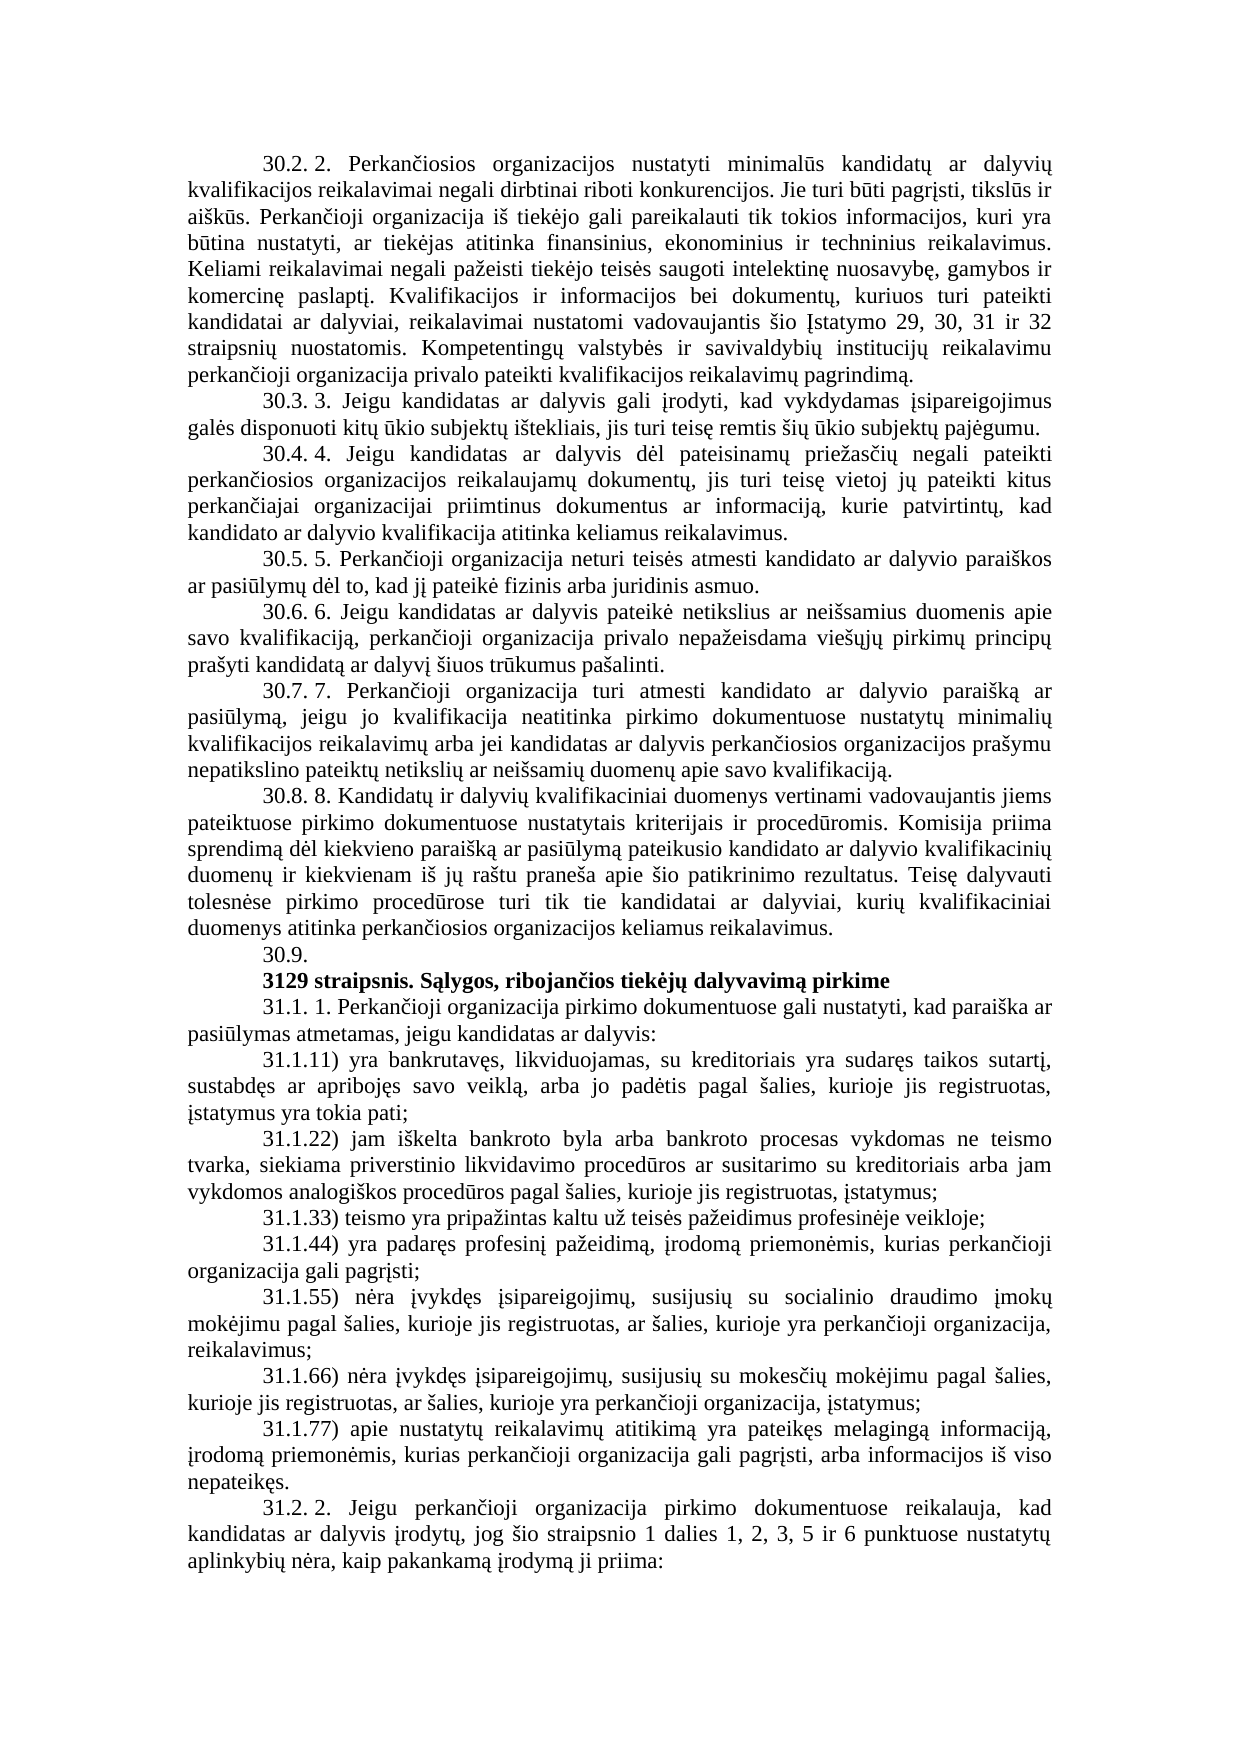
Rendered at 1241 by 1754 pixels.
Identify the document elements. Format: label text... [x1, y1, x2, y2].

subtitle 1. Perkančioji organizacija pirkimo dokumentuose gali nustatyti, kad paraiška ar pasiūlymas atmetamas, jeigu kandidatas ar dalyvis: [187, 993, 1053, 1046]
subtitle 1) yra bankrutavęs, likviduojamas, su kreditoriais yra sudaręs taikos sutartį, sustabdęs ar apribojęs savo veiklą, arba jo padėtis pagal šalies, kurioje jis registruotas, įstatymus yra tokia pati; [187, 1046, 1053, 1125]
subtitle 6. Jeigu kandidatas ar dalyvis pateikė netikslius ar neišsamius duomenis apie savo kvalifikaciją, perkančioji organizacija privalo nepažeisdama viešųjų pirkimų principų prašyti kandidatą ar dalyvį šiuos trūkumus pašalinti. [187, 598, 1053, 677]
subtitle 8. Kandidatų ir dalyvių kvalifikaciniai duomenys vertinami vadovaujantis jiems pateiktuose pirkimo dokumentuose nustatytais kriterijais ir procedūromis. Komisija priima sprendimą dėl kiekvieno paraišką ar pasiūlymą pateikusio kandidato ar dalyvio kvalifikacinių duomenų ir kiekvienam iš jų raštu praneša apie šio patikrinimo rezultatus. Teisę dalyvauti tolesnėse pirkimo procedūrose turi tik tie kandidatai ar dalyviai, kurių kvalifikaciniai duomenys atitinka perkančiosios organizacijos keliamus reikalavimus. [187, 782, 1053, 941]
subtitle 2. Perkančiosios organizacijos nustatyti minimalūs kandidatų ar dalyvių kvalifikacijos reikalavimai negali dirbtinai riboti konkurencijos. Jie turi būti pagrįsti, tikslūs ir aiškūs. Perkančioji organizacija iš tiekėjo gali pareikalauti tik tokios informacijos, kuri yra būtina nustatyti, ar tiekėjas atitinka finansinius, ekonominius ir techninius reikalavimus. Keliami reikalavimai negali pažeisti tiekėjo teisės saugoti intelektinę nuosavybę, gamybos ir komercinę paslaptį. Kvalifikacijos ir informacijos bei dokumentų, kuriuos turi pateikti kandidatai ar dalyviai, reikalavimai nustatomi vadovaujantis šio Įstatymo 29, 30, 31 ir 32 straipsnių nuostatomis. Kompetentingų valstybės ir savivaldybių institucijų reikalavimu perkančioji organizacija privalo pateikti kvalifikacijos reikalavimų pagrindimą. [187, 150, 1053, 387]
subtitle 29 straipsnis. Sąlygos, ribojančios tiekėjų dalyvavimą pirkime [187, 967, 1053, 993]
subtitle 4) yra padaręs profesinį pažeidimą, įrodomą priemonėmis, kurias perkančioji organizacija gali pagrįsti; [187, 1231, 1053, 1283]
subtitle 7) apie nustatytų reikalavimų atitikimą yra pateikęs melagingą informaciją, įrodomą priemonėmis, kurias perkančioji organizacija gali pagrįsti, arba informacijos iš viso nepateikęs. [187, 1415, 1053, 1494]
subtitle 7. Perkančioji organizacija turi atmesti kandidato ar dalyvio paraišką ar pasiūlymą, jeigu jo kvalifikacija neatitinka pirkimo dokumentuose nustatytų minimalių kvalifikacijos reikalavimų arba jei kandidatas ar dalyvis perkančiosios organizacijos prašymu nepatikslino pateiktų netikslių ar neišsamių duomenų apie savo kvalifikaciją. [187, 677, 1053, 782]
subtitle 2) jam iškelta bankroto byla arba bankroto procesas vykdomas ne teismo tvarka, siekiama priverstinio likvidavimo procedūros ar susitarimo su kreditoriais arba jam vykdomos analogiškos procedūros pagal šalies, kurioje jis registruotas, įstatymus; [187, 1125, 1053, 1204]
subtitle 3) teismo yra pripažintas kaltu už teisės pažeidimus profesinėje veikloje; [187, 1204, 1053, 1231]
subtitle 3. Jeigu kandidatas ar dalyvis gali įrodyti, kad vykdydamas įsipareigojimus galės disponuoti kitų ūkio subjektų ištekliais, jis turi teisę remtis šių ūkio subjektų pajėgumu. [187, 387, 1053, 440]
subtitle 6) nėra įvykdęs įsipareigojimų, susijusių su mokesčių mokėjimu pagal šalies, kurioje jis registruotas, ar šalies, kurioje yra perkančioji organizacija, įstatymus; [187, 1362, 1053, 1415]
subtitle 5) nėra įvykdęs įsipareigojimų, susijusių su socialinio draudimo įmokų mokėjimu pagal šalies, kurioje jis registruotas, ar šalies, kurioje yra perkančioji organizacija, reikalavimus; [187, 1283, 1053, 1362]
subtitle 4. Jeigu kandidatas ar dalyvis dėl pateisinamų priežasčių negali pateikti perkančiosios organizacijos reikalaujamų dokumentų, jis turi teisę vietoj jų pateikti kitus perkančiajai organizacijai priimtinus dokumentus ar informaciją, kurie patvirtintų, kad kandidato ar dalyvio kvalifikacija atitinka keliamus reikalavimus. [187, 440, 1053, 545]
subtitle 5. Perkančioji organizacija neturi teisės atmesti kandidato ar dalyvio paraiškos ar pasiūlymų dėl to, kad jį pateikė fizinis arba juridinis asmuo. [187, 545, 1053, 598]
subtitle 2. Jeigu perkančioji organizacija pirkimo dokumentuose reikalauja, kad kandidatas ar dalyvis įrodytų, jog šio straipsnio 1 dalies 1, 2, 3, 5 ir 6 punktuose nustatytų aplinkybių nėra, kaip pakankamą įrodymą ji priima: [187, 1494, 1053, 1573]
